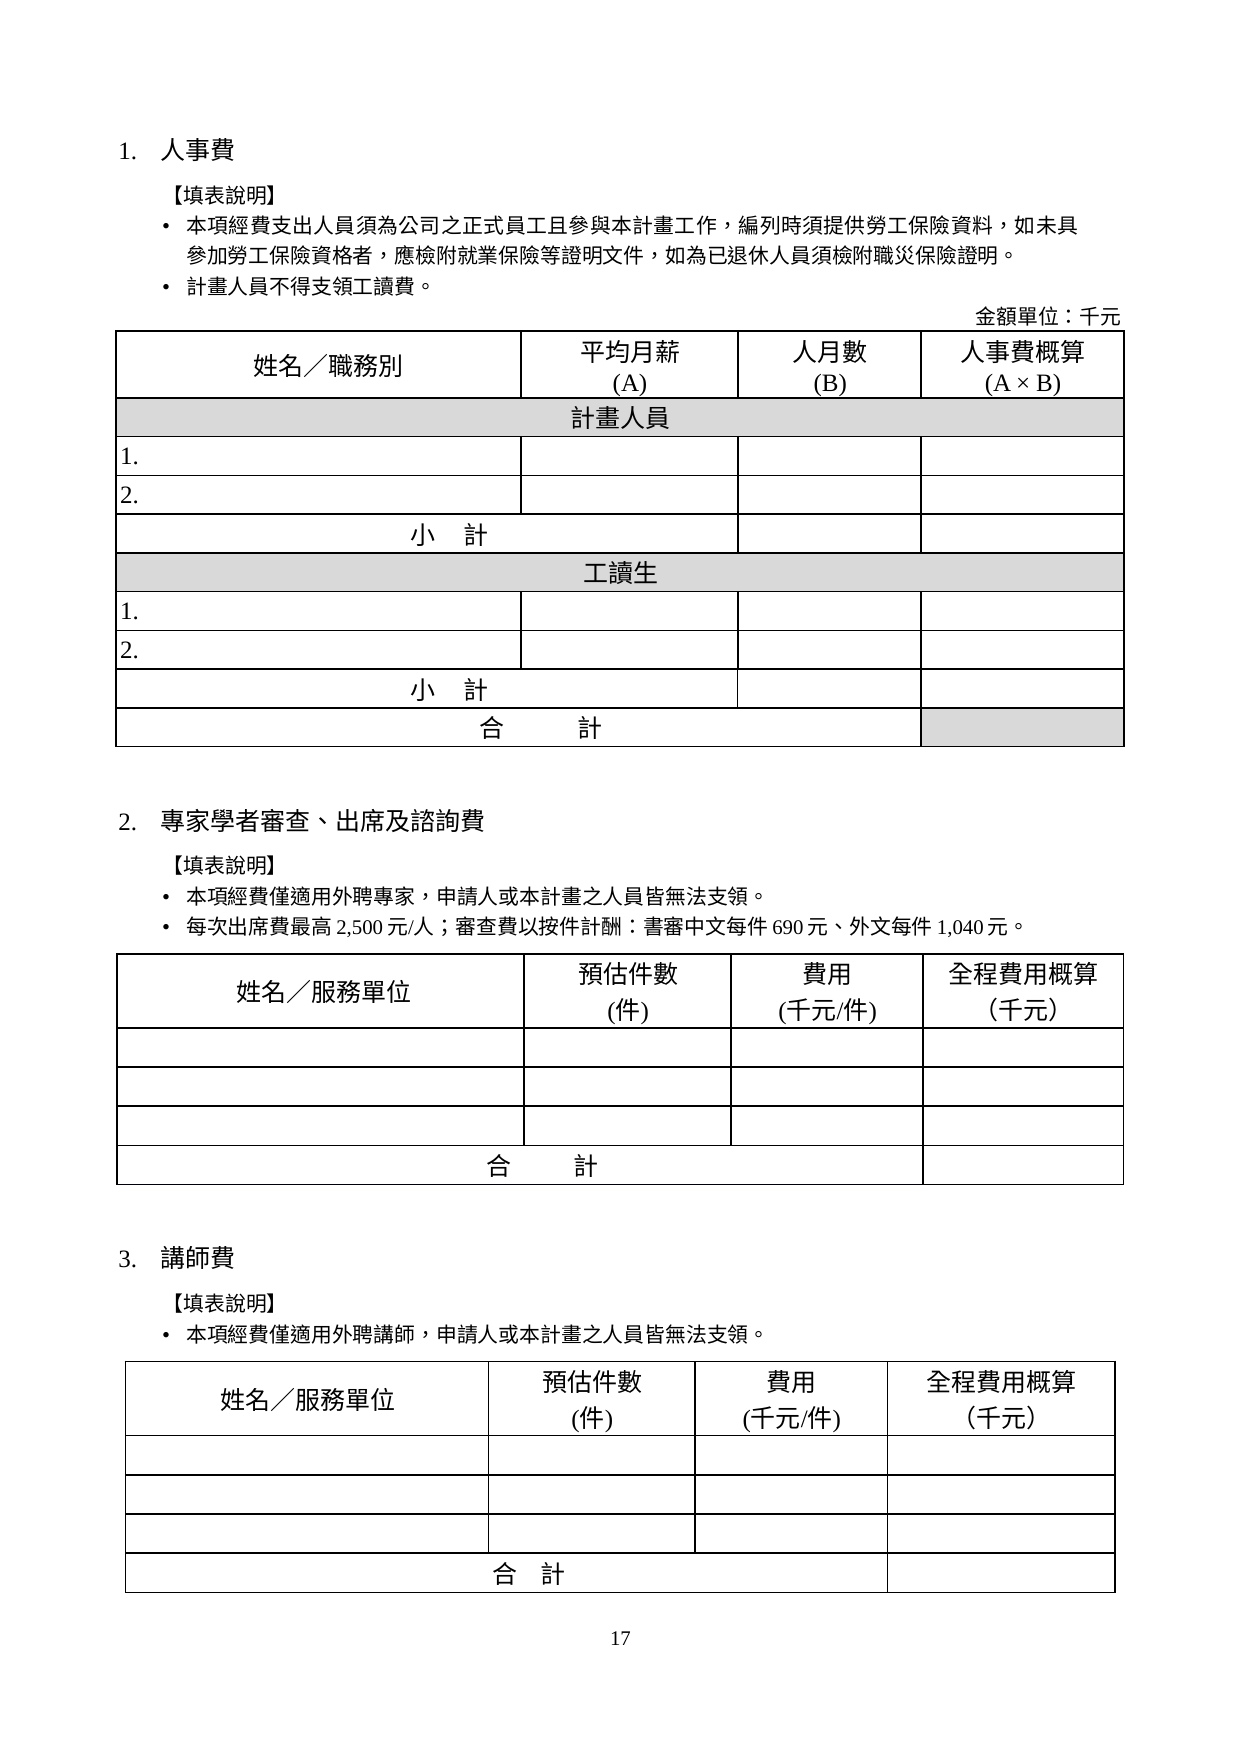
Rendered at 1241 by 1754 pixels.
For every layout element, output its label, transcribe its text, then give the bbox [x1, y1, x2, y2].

table_cell 合 計 [118, 1146, 922, 1184]
list 講師費 [118, 1239, 1122, 1275]
table_cell [126, 1515, 488, 1552]
table_cell 合 計 [126, 1554, 887, 1591]
table_header 費用 (千元/件) [696, 1362, 887, 1435]
table_cell [696, 1515, 887, 1552]
table_cell 1. [117, 592, 520, 629]
text 【填表說明】 [162, 1288, 1078, 1318]
table_cell [739, 437, 920, 474]
list 專家學者審查、出席及諮詢費 [118, 801, 1122, 837]
table_header 預估件數 (件) [525, 955, 730, 1027]
table_cell [522, 476, 737, 513]
list 每次出席費最高2,500元/人；審查費以按件計酬：書審中文每件690元、外文每件1,040元。 [162, 910, 1078, 940]
table_cell 小 計 [117, 670, 737, 707]
list 本項經費支出人員須為公司之正式員工且參與本計畫工作，編列時須提供勞工保險資料，如未具參加勞工保險資格者，應檢附就業保險等證明文件，如為已退休人員須檢附職災保險證明。 [162, 209, 1078, 270]
table_cell 小 計 [117, 515, 737, 552]
list 計畫人員不得支領工讀費。 [162, 270, 1078, 300]
table_cell [922, 631, 1123, 668]
table_cell [888, 1436, 1114, 1474]
table_cell [126, 1476, 488, 1513]
table_cell [922, 670, 1123, 707]
table_cell 計畫人員 [117, 399, 1123, 436]
table_cell [739, 476, 920, 513]
text 【填表說明】 [162, 179, 1078, 209]
table_cell [118, 1068, 523, 1105]
table_cell [118, 1107, 523, 1144]
table_cell [489, 1476, 694, 1513]
table_cell 姓名／職務別 [117, 332, 520, 397]
table_cell [924, 1068, 1123, 1105]
table_cell [738, 670, 920, 707]
table_header 全程費用概算 （千元） [888, 1362, 1114, 1435]
table_cell [522, 437, 737, 474]
table_cell [924, 1029, 1123, 1066]
table_cell [922, 709, 1123, 746]
table_cell [489, 1436, 694, 1474]
table_cell [522, 631, 737, 668]
table_header 全程費用概算 （千元） [924, 955, 1123, 1027]
table_cell [489, 1515, 694, 1552]
table_header 費用 (千元/件) [732, 955, 922, 1027]
table_cell [125, 1593, 1115, 1622]
list 本項經費僅適用外聘專家，申請人或本計畫之人員皆無法支領。 [162, 880, 1078, 910]
table_header 姓名／服務單位 [118, 955, 523, 1027]
table_cell [525, 1068, 730, 1105]
table_header 金額單位：千元 [116, 300, 1124, 330]
table_cell [522, 592, 737, 629]
list 本項經費僅適用外聘講師，申請人或本計畫之人員皆無法支領。 [162, 1318, 1078, 1348]
table_header 姓名／服務單位 [126, 1362, 488, 1435]
table_cell [888, 1554, 1114, 1591]
table_cell [888, 1515, 1114, 1552]
table_cell [732, 1068, 922, 1105]
table_cell [924, 1146, 1123, 1184]
table_cell [525, 1107, 730, 1144]
table_cell [888, 1476, 1114, 1513]
table_cell 2. [117, 476, 520, 513]
table_cell [922, 515, 1123, 552]
table_cell 2. [117, 631, 520, 668]
table_cell 平均月薪 (A) [522, 332, 737, 397]
table_cell [732, 1107, 922, 1144]
table_cell [696, 1436, 887, 1474]
table_cell 人事費概算 (A × B) [922, 332, 1123, 397]
table_cell [739, 631, 920, 668]
table_cell [739, 592, 920, 629]
table_cell [924, 1107, 1123, 1144]
table_cell [922, 437, 1123, 474]
table_cell [922, 592, 1123, 629]
table_cell [126, 1436, 488, 1474]
table_cell [922, 476, 1123, 513]
table_cell [118, 1029, 523, 1066]
list 人事費 [118, 131, 1122, 167]
table_header 預估件數 (件) [489, 1362, 694, 1435]
table_cell [525, 1029, 730, 1066]
table_cell [739, 515, 920, 552]
table_cell 工讀生 [117, 554, 1123, 591]
table_cell [732, 1029, 922, 1066]
table_cell 人月數 (B) [739, 332, 920, 397]
table_cell 1. [117, 437, 520, 474]
table_cell 合 計 [117, 709, 920, 746]
text 【填表說明】 [162, 850, 1078, 880]
table_cell [696, 1476, 887, 1513]
